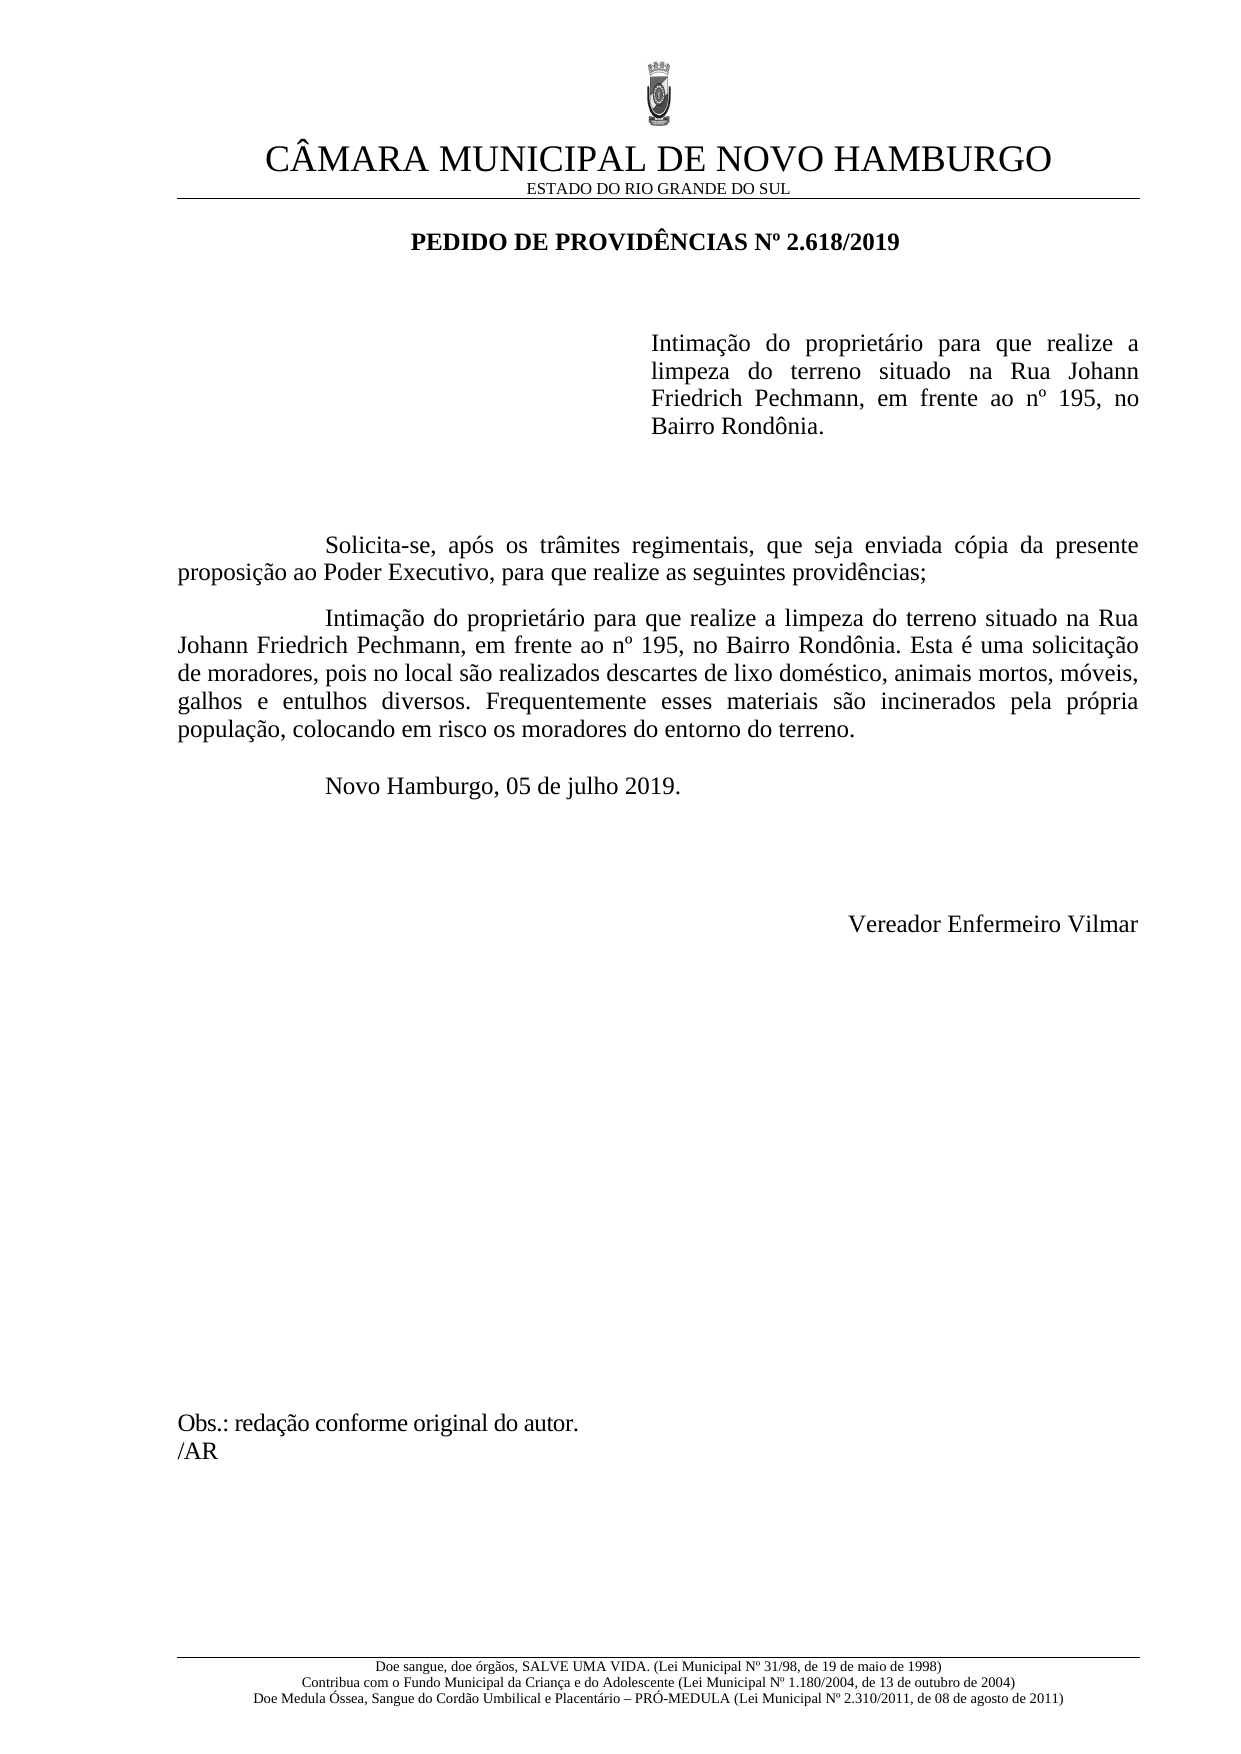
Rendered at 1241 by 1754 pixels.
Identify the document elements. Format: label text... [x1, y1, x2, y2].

text Intimação do proprietário para que realize a limpeza do terreno situado na Rua Johann Friedrich Pechmann, em frente ao nº 195, no Bairro Rondônia. Esta é uma solicitação de moradores, pois no local são realizados descartes de lixo doméstico, animais mortos, móveis, galhos e entulhos diversos. Frequentemente esses materiais são incinerados pela própria população, colocando em risco os moradores do entorno do terreno. [177, 604, 1140, 742]
text Intimação do proprietário para que realize a limpeza do terreno situado na Rua Johann Friedrich Pechmann, em frente ao nº 195, no Bairro Rondônia. [651, 329, 1140, 440]
text PEDIDO DE PROVIDÊNCIAS Nº 2.618/2019 [177, 228, 1140, 256]
text Obs.: redação conforme original do autor. [177, 1409, 1140, 1437]
text /AR [177, 1437, 1140, 1465]
text Novo Hamburgo, 05 de julho 2019. [177, 772, 1140, 800]
text Solicita-se, após os trâmites regimentais, que seja enviada cópia da presente proposição ao Poder Executivo, para que realize as seguintes providências; [177, 531, 1140, 586]
text Vereador Enfermeiro Vilmar [177, 911, 1140, 938]
